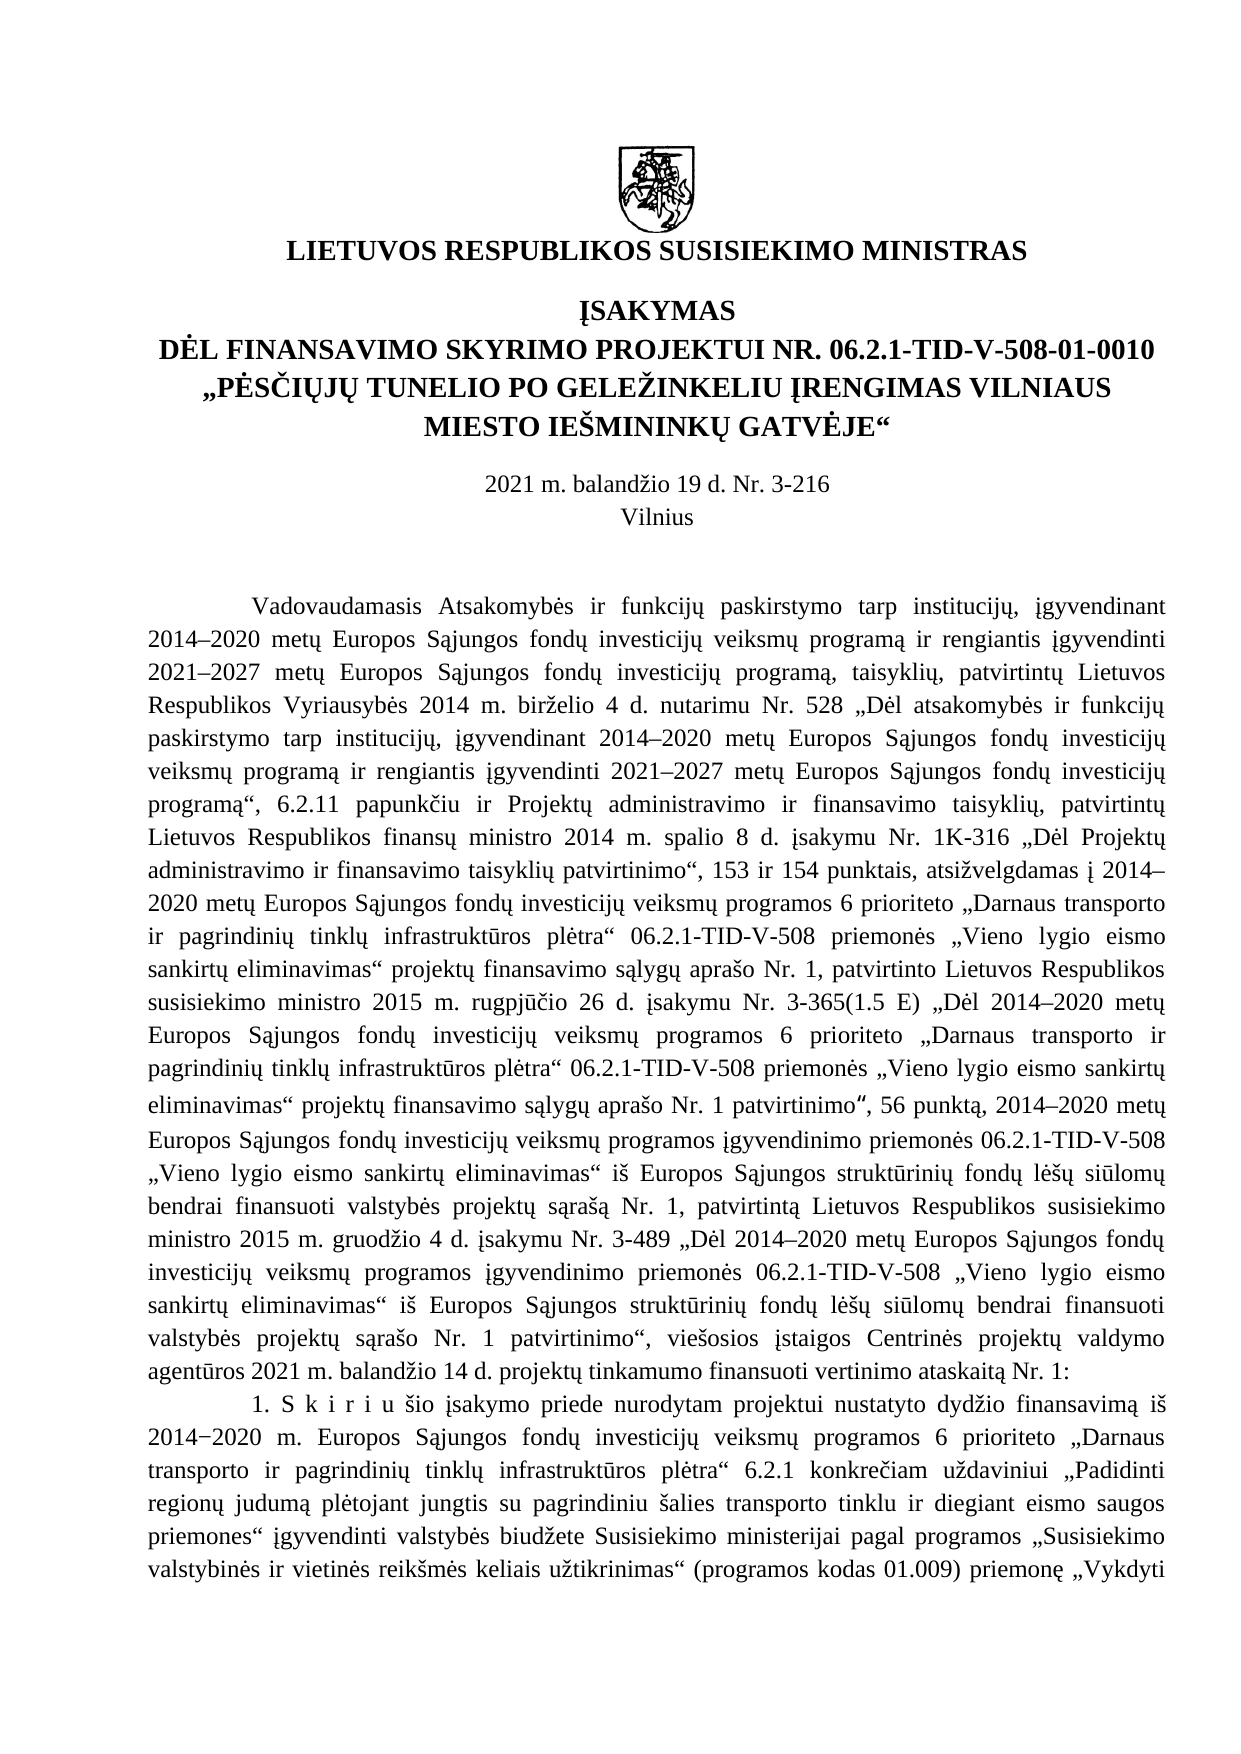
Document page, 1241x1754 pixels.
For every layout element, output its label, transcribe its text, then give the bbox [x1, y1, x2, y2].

text 2021 m. balandžio 19 d. Nr. 3-216 [148, 469, 1166, 498]
text ĮSAKYMAS [148, 293, 1166, 327]
text DĖL FINANSAVIMO SKYRIMO PROJEKTUI NR. 06.2.1-TID-V-508-01-0010 „PĖSČIŲJŲ TUNELIO PO GELEŽINKELIU ĮRENGIMAS VILNIAUS MIESTO IEŠMININKŲ GATVĖJE“ [148, 332, 1166, 442]
text LIETUVOS RESPUBLIKOS SUSISIEKIMO MINISTRAS [148, 233, 1166, 266]
text 1. Skiriu šio įsakymo priede nurodytam projektui nustatyto dydžio finansavimą iš 2014−2020 m. Europos Sąjungos fondų investicijų veiksmų programos 6 prioriteto „Darnaus transporto ir pagrindinių tinklų infrastruktūros plėtra“ 6.2.1 konkrečiam uždaviniui „Padidinti regionų judumą plėtojant jungtis su pagrindiniu šalies transporto tinklu ir diegiant eismo saugos priemones“ įgyvendinti valstybės biudžete Susisiekimo ministerijai pagal programos „Susisiekimo valstybinės ir vietinės reikšmės keliais užtikrinimas“ (programos kodas 01.009) priemonę „Vykdyti [148, 1389, 1166, 1583]
text Vilnius [148, 502, 1166, 531]
text Vadovaudamasis Atsakomybės ir funkcijų paskirstymo tarp institucijų, įgyvendinant 2014–2020 metų Europos Sąjungos fondų investicijų veiksmų programą ir rengiantis įgyvendinti 2021–2027 metų Europos Sąjungos fondų investicijų programą, taisyklių, patvirtintų Lietuvos Respublikos Vyriausybės 2014 m. birželio 4 d. nutarimu Nr. 528 „Dėl atsakomybės ir funkcijų paskirstymo tarp institucijų, įgyvendinant 2014–2020 metų Europos Sąjungos fondų investicijų veiksmų programą ir rengiantis įgyvendinti 2021–2027 metų Europos Sąjungos fondų investicijų programą“, 6.2.11 papunkčiu ir Projektų administravimo ir finansavimo taisyklių, patvirtintų Lietuvos Respublikos finansų ministro 2014 m. spalio 8 d. įsakymu Nr. 1K-316 „Dėl Projektų administravimo ir finansavimo taisyklių patvirtinimo“, 153 ir 154 punktais, atsižvelgdamas į 2014–2020 metų Europos Sąjungos fondų investicijų veiksmų programos 6 prioriteto „Darnaus transporto ir pagrindinių tinklų infrastruktūros plėtra“ 06.2.1-TID-V-508 priemonės „Vieno lygio eismo sankirtų eliminavimas“ projektų finansavimo sąlygų aprašo Nr. 1, patvirtinto Lietuvos Respublikos susisiekimo ministro 2015 m. rugpjūčio 26 d. įsakymu Nr. 3-365(1.5 E) „Dėl 2014–2020 metų Europos Sąjungos fondų investicijų veiksmų programos 6 prioriteto „Darnaus transporto ir pagrindinių tinklų infrastruktūros plėtra“ 06.2.1-TID-V-508 priemonės „Vieno lygio eismo sankirtų eliminavimas“ projektų finansavimo sąlygų aprašo Nr. 1 patvirtinimo“, 56 punktą, 2014–2020 metų Europos Sąjungos fondų investicijų veiksmų programos įgyvendinimo priemonės 06.2.1-TID-V-508 „Vieno lygio eismo sankirtų eliminavimas“ iš Europos Sąjungos struktūrinių fondų lėšų siūlomų bendrai finansuoti valstybės projektų sąrašą Nr. 1, patvirtintą Lietuvos Respublikos susisiekimo ministro 2015 m. gruodžio 4 d. įsakymu Nr. 3-489 „Dėl 2014–2020 metų Europos Sąjungos fondų investicijų veiksmų programos įgyvendinimo priemonės 06.2.1-TID-V-508 „Vieno lygio eismo sankirtų eliminavimas“ iš Europos Sąjungos struktūrinių fondų lėšų siūlomų bendrai finansuoti valstybės projektų sąrašo Nr. 1 patvirtinimo“, viešosios įstaigos Centrinės projektų valdymo agentūros 2021 m. balandžio 14 d. projektų tinkamumo finansuoti vertinimo ataskaitą Nr. 1: [148, 591, 1166, 1385]
